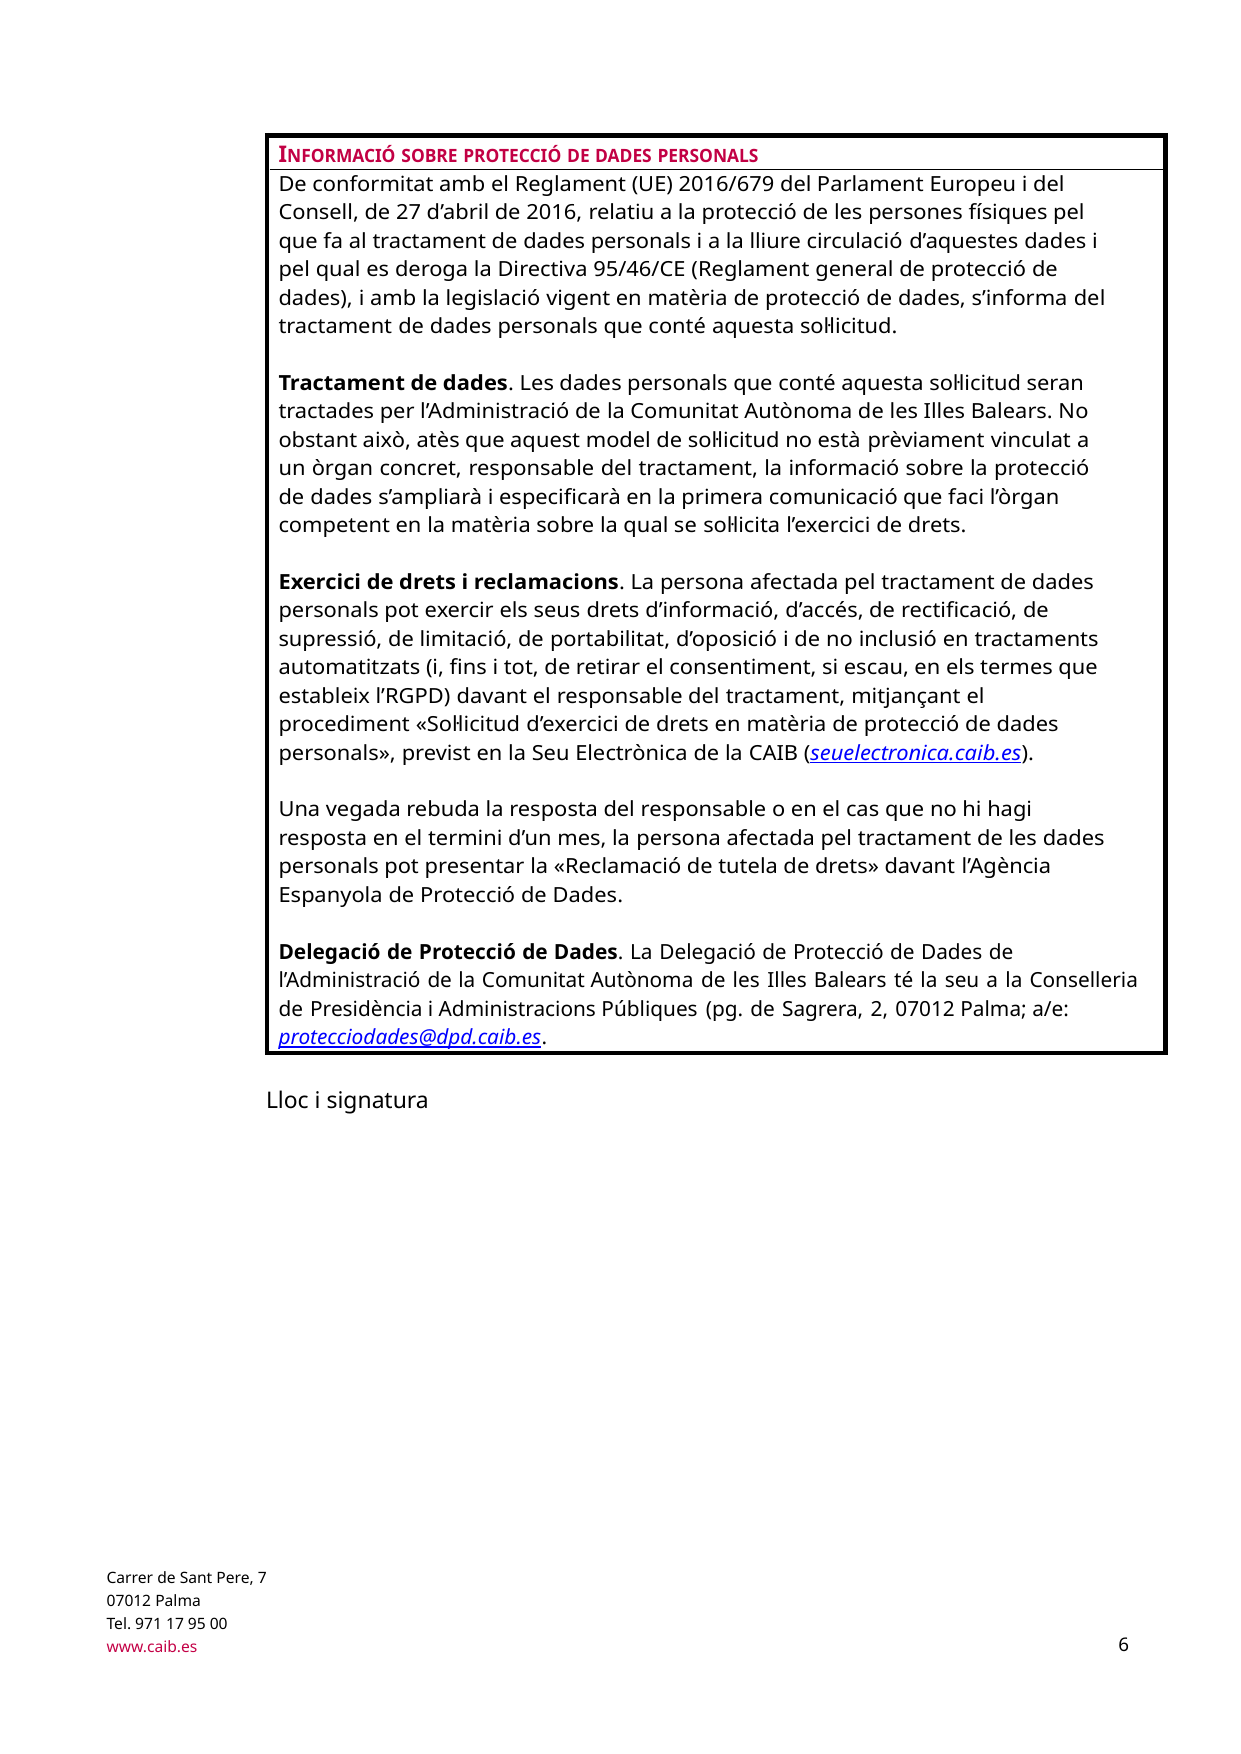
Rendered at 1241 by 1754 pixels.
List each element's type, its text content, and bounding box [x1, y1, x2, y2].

table_header Informació sobre protecció de dades personals [269, 138, 1163, 169]
table_cell De conformitat amb el Reglament (UE) 2016/679 del Parlament Europeu i del Consell, de 27 d’abril de 2016, relatiu a la protecció de les persones físiques pel que fa al tractament de dades personals i a la lliure circulació d’aquestes dades i pel qual es deroga la Directiva 95/46/CE (Reglament general de protecció de dades), i amb la legislació vigent en matèria de protecció de dades, s’informa del tractament de dades personals que conté aquesta sol·licitud. Tractament de dades. Les dades personals que conté aquesta sol·licitud seran tractades per l’Administració de la Comunitat Autònoma de les Illes Balears. No obstant això, atès que aquest model de sol·licitud no està prèviament vinculat a un òrgan concret, responsable del tractament, la informació sobre la protecció de dades s’ampliarà i especificarà en la primera comunicació que faci l’òrgan competent en la matèria sobre la qual se sol·licita l’exercici de drets. Exercici de drets i reclamacions. La persona afectada pel tractament de dades personals pot exercir els seus drets d’informació, d’accés, de rectificació, de supressió, de limitació, de portabilitat, d’oposició i de no inclusió en tractaments automatitzats (i, fins i tot, de retirar el consentiment, si escau, en els termes que estableix l’RGPD) davant el responsable del tractament, mitjançant el procediment «Sol·licitud d’exercici de drets en matèria de protecció de dades personals», previst en la Seu Electrònica de la CAIB (seuelectronica.caib.es). Una vegada rebuda la resposta del responsable o en el cas que no hi hagi resposta en el termini d’un mes, la persona afectada pel tractament de les dades personals pot presentar la «Reclamació de tutela de drets» davant l’Agència Espanyola de Protecció de Dades. Delegació de Protecció de Dades. La Delegació de Protecció de Dades de l’Administració de la Comunitat Autònoma de les Illes Balears té la seu a la Conselleria de Presidència i Administracions Públiques (pg. de Sagrera, 2, 07012 Palma; a/e: protecciodades@dpd.caib.es. [269, 170, 1163, 1051]
text Lloc i signatura [266, 1084, 1152, 1116]
